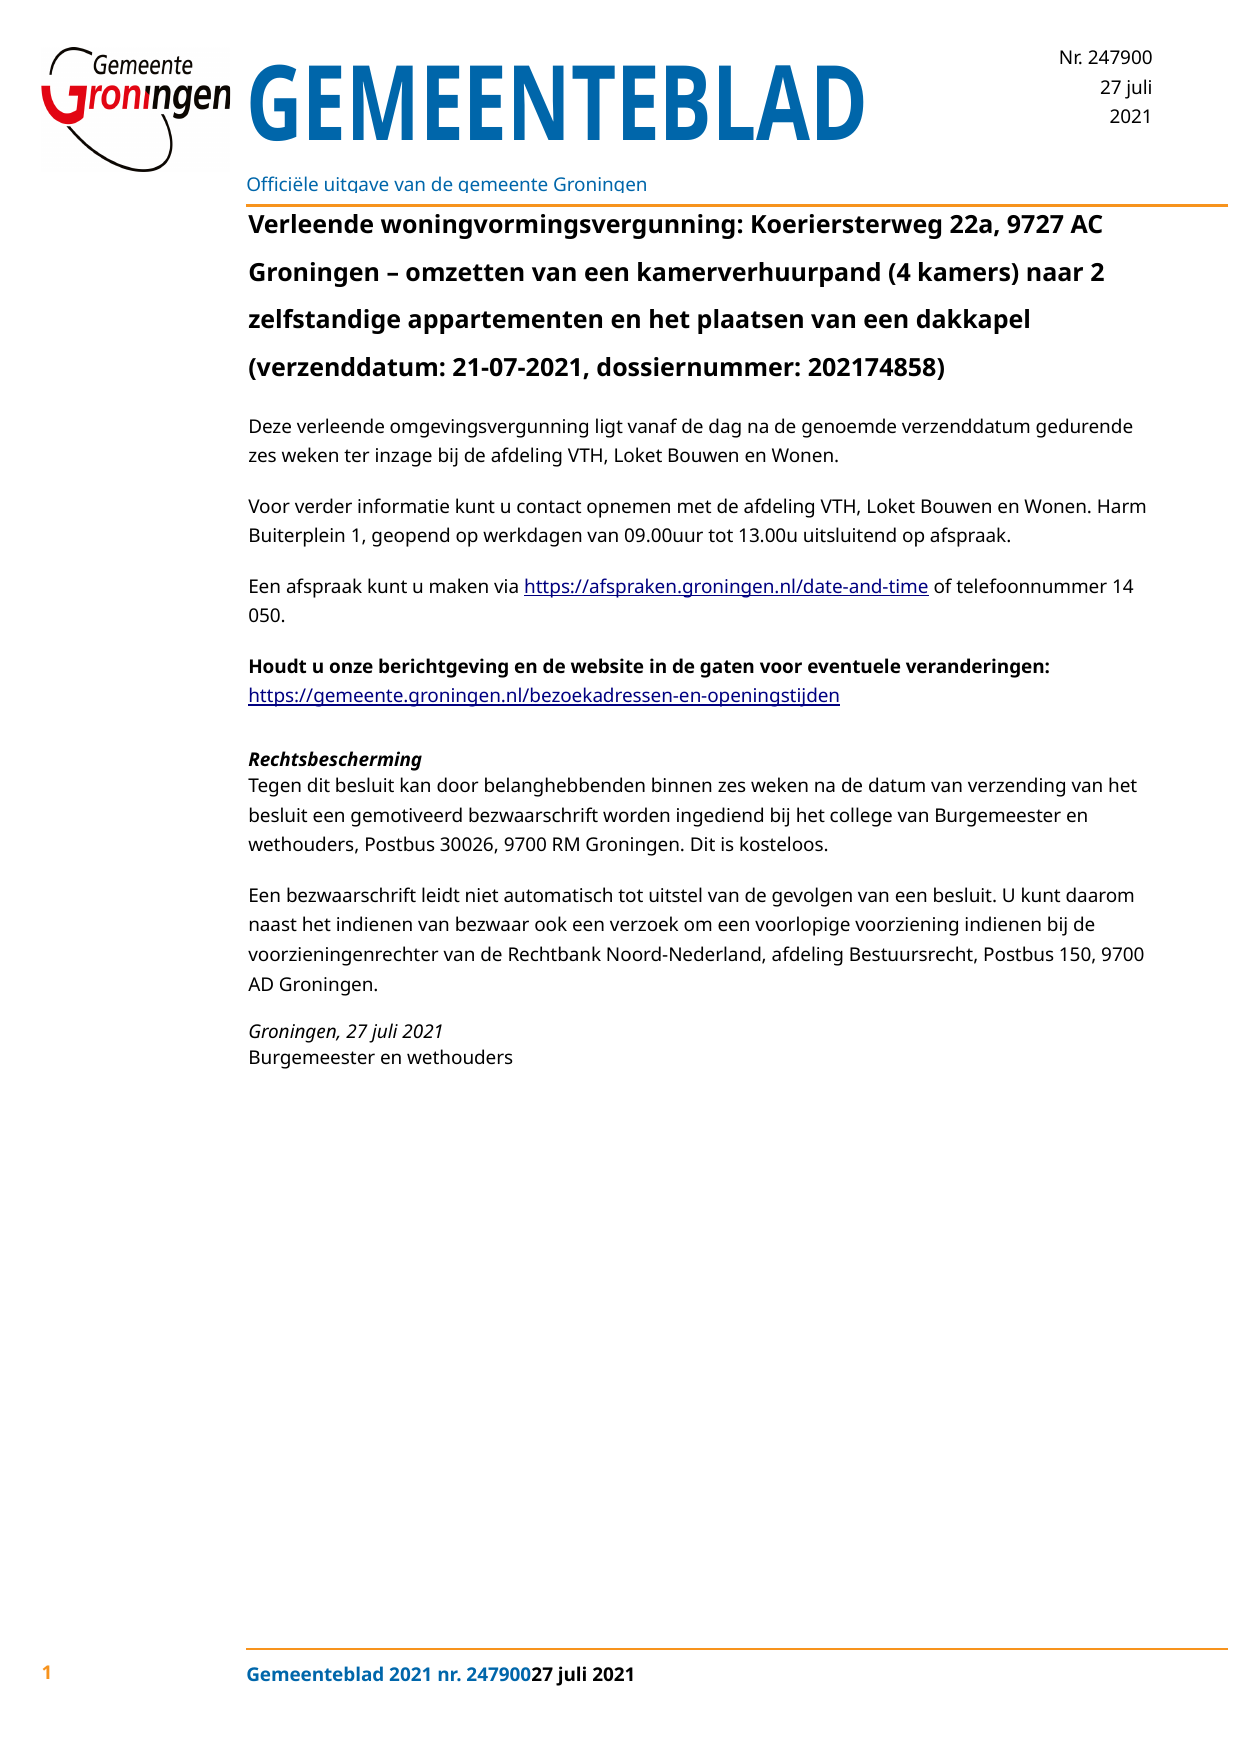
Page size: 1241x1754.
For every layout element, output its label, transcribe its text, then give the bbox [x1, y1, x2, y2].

text Een bezwaarschrift leidt niet automatisch tot uitstel van de gevolgen van een besluit. U kunt daarom naast het indienen van bezwaar ook een verzoek om een voorlopige voorziening indienen bij de voorzieningenrechter van de Rechtbank Noord-Nederland, afdeling Bestuursrecht, Postbus 150, 9700 AD Groningen. [248, 882, 1152, 996]
text Tegen dit besluit kan door belanghebbenden binnen zes weken na de datum van verzending van het besluit een gemotiveerd bezwaarschrift worden ingediend bij het college van Burgemeester en wethouders, Postbus 30026, 9700 RM Groningen. Dit is kosteloos. [248, 772, 1152, 857]
text Verleende woningvormingsvergunning: Koeriersterweg 22a, 9727 AC Groningen – omzetten van een kamerverhuurpand (4 kamers) naar 2 zelfstandige appartementen en het plaatsen van een dakkapel (verzenddatum: 21-07-2021, dossiernummer: 202174858) [248, 207, 1152, 384]
text Deze verleende omgevingsvergunning ligt vanaf de dag na de genoemde verzenddatum gedurende zes weken ter inzage bij de afdeling VTH, Loket Bouwen en Wonen. [248, 413, 1152, 468]
text Een afspraak kunt u maken via https://afspraken.groningen.nl/date-and-time of telefoonnummer 14 050. [248, 573, 1152, 628]
text Voor verder informatie kunt u contact opnemen met de afdeling VTH, Loket Bouwen en Wonen. Harm Buiterplein 1, geopend op werkdagen van 09.00uur tot 13.00u uitsluitend op afspraak. [248, 493, 1152, 548]
picture [41, 47, 231, 172]
text Houdt u onze berichtgeving en de website in de gaten voor eventuele veranderingen: https://gemeente.groningen.nl/bezoekadressen-en-openingstijden [248, 653, 1152, 708]
text Burgemeester en wethouders [248, 1044, 1152, 1070]
text Rechtsbescherming [248, 747, 1152, 772]
text Groningen, 27 juli 2021 [248, 1018, 1152, 1044]
